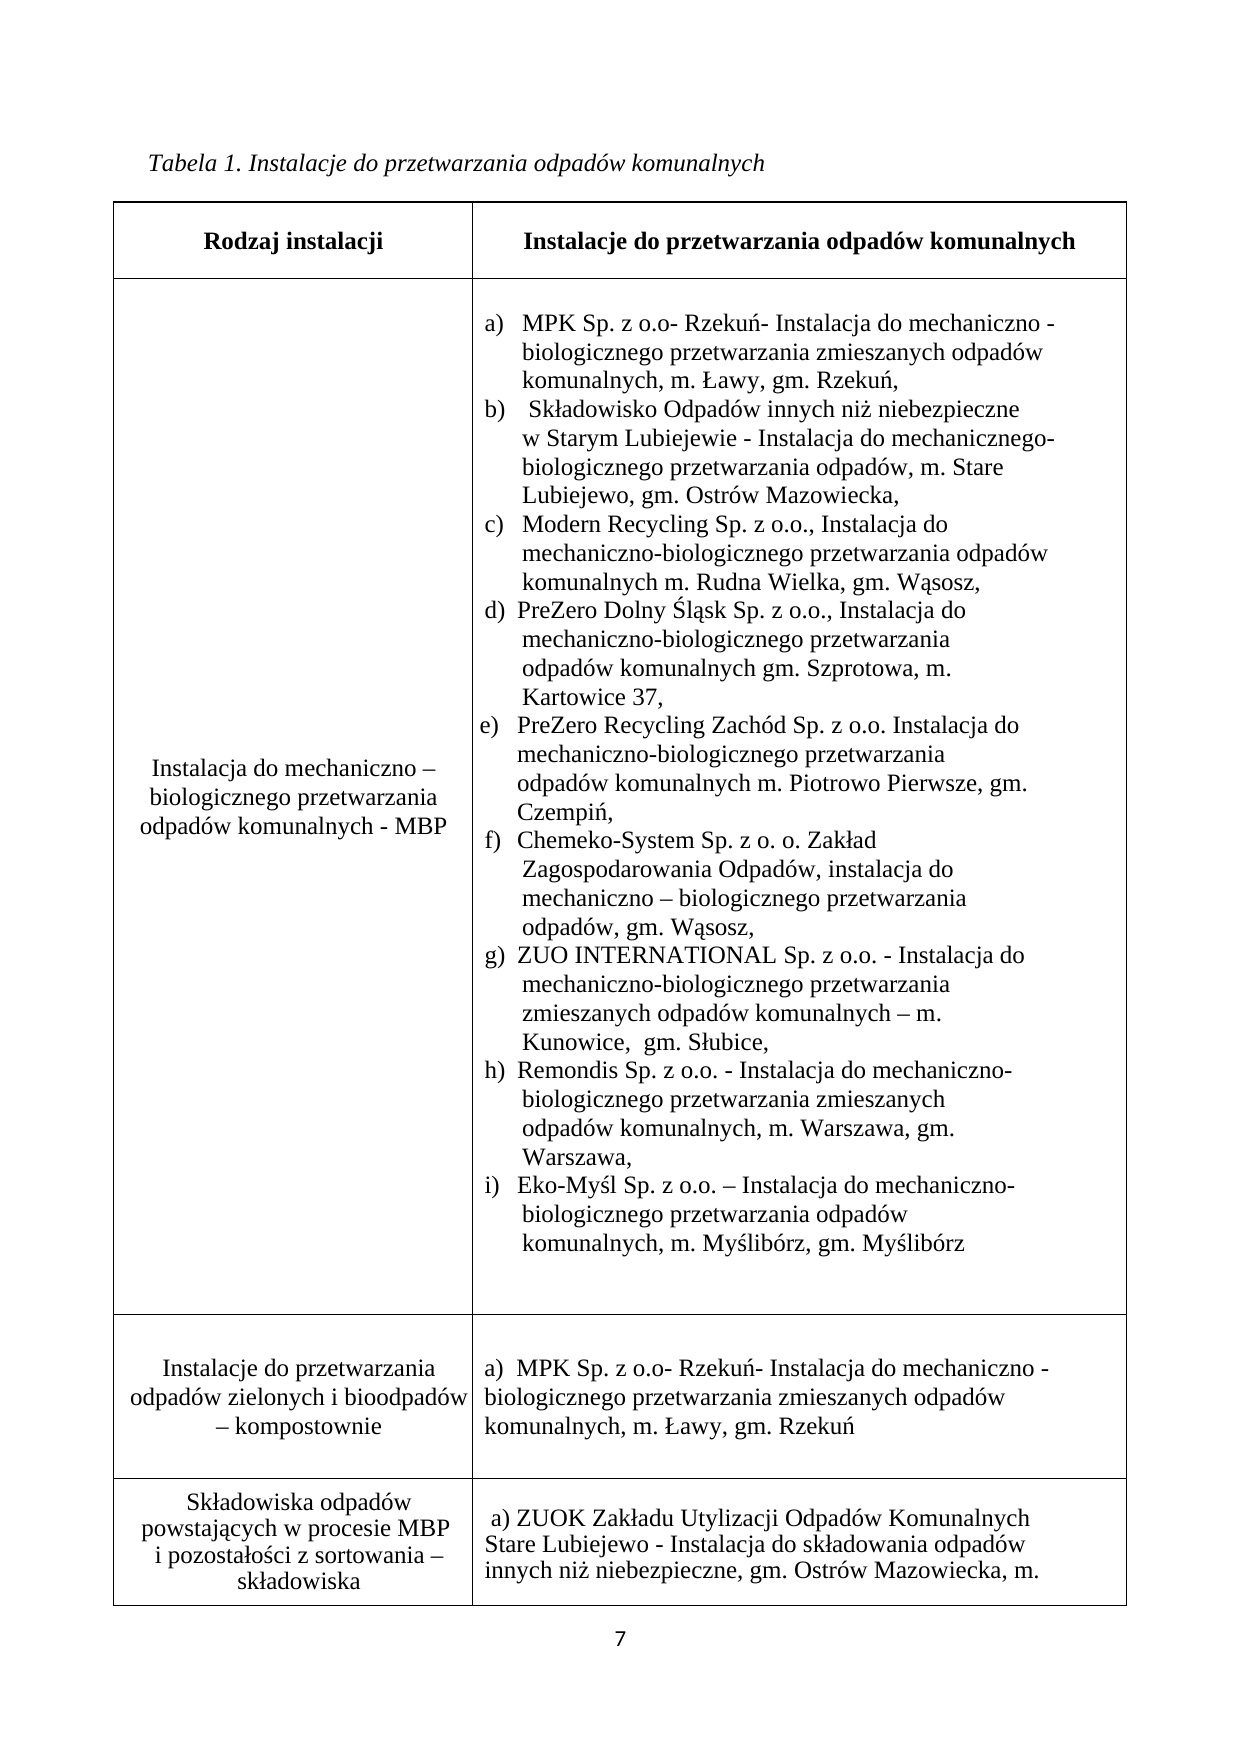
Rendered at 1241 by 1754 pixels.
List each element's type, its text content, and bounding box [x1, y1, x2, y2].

table_cell Instalacja do mechaniczno – biologicznego przetwarzania odpadów komunalnych - MBP [114, 279, 472, 1314]
table_cell a) MPK Sp. z o.o- Rzekuń- Instalacja do mechaniczno - biologicznego przetwarzania zmieszanych odpadów komunalnych, m. Ławy, gm. Rzekuń [473, 1315, 1126, 1478]
table_cell Instalacje do przetwarzania odpadów zielonych i bioodpadów – kompostownie [114, 1315, 472, 1478]
text Tabela 1. Instalacje do przetwarzania odpadów komunalnych [148, 148, 1093, 176]
table_header Instalacje do przetwarzania odpadów komunalnych [473, 203, 1126, 278]
table_cell Składowiska odpadów powstających w procesie MBP i pozostałości z sortowania – składowiska [114, 1479, 472, 1605]
table_cell a) ZUOK Zakładu Utylizacji Odpadów Komunalnych Stare Lubiejewo - Instalacja do składowania odpadów innych niż niebezpieczne, gm. Ostrów Mazowiecka, m. [473, 1479, 1126, 1605]
table_header Rodzaj instalacji [114, 203, 472, 278]
table_cell MPK Sp. z o.o- Rzekuń- Instalacja do mechaniczno - biologicznego przetwarzania zmieszanych odpadów komunalnych, m. Ławy, gm. Rzekuń, Składowisko Odpadów innych niż niebezpieczne w Starym Lubiejewie - Instalacja do mechanicznego-biologicznego przetwarzania odpadów, m. Stare Lubiejewo, gm. Ostrów Mazowiecka, Modern Recycling Sp. z o.o., Instalacja do mechaniczno-biologicznego przetwarzania odpadów komunalnych m. Rudna Wielka, gm. Wąsosz, PreZero Dolny Śląsk Sp. z o.o., Instalacja do mechaniczno-biologicznego przetwarzania odpadów komunalnych gm. Szprotowa, m. Kartowice 37, PreZero Recycling Zachód Sp. z o.o. Instalacja do mechaniczno-biologicznego przetwarzania odpadów komunalnych m. Piotrowo Pierwsze, gm. Czempiń, Chemeko-System Sp. z o. o. Zakład Zagospodarowania Odpadów, instalacja do mechaniczno – biologicznego przetwarzania odpadów, gm. Wąsosz, ZUO INTERNATIONAL Sp. z o.o. - Instalacja do mechaniczno-biologicznego przetwarzania zmieszanych odpadów komunalnych – m. Kunowice, gm. Słubice, Remondis Sp. z o.o. - Instalacja do mechaniczno-biologicznego przetwarzania zmieszanych odpadów komunalnych, m. Warszawa, gm. Warszawa, Eko-Myśl Sp. z o.o. – Instalacja do mechaniczno-biologicznego przetwarzania odpadów komunalnych, m. Myślibórz, gm. Myślibórz [473, 279, 1126, 1314]
